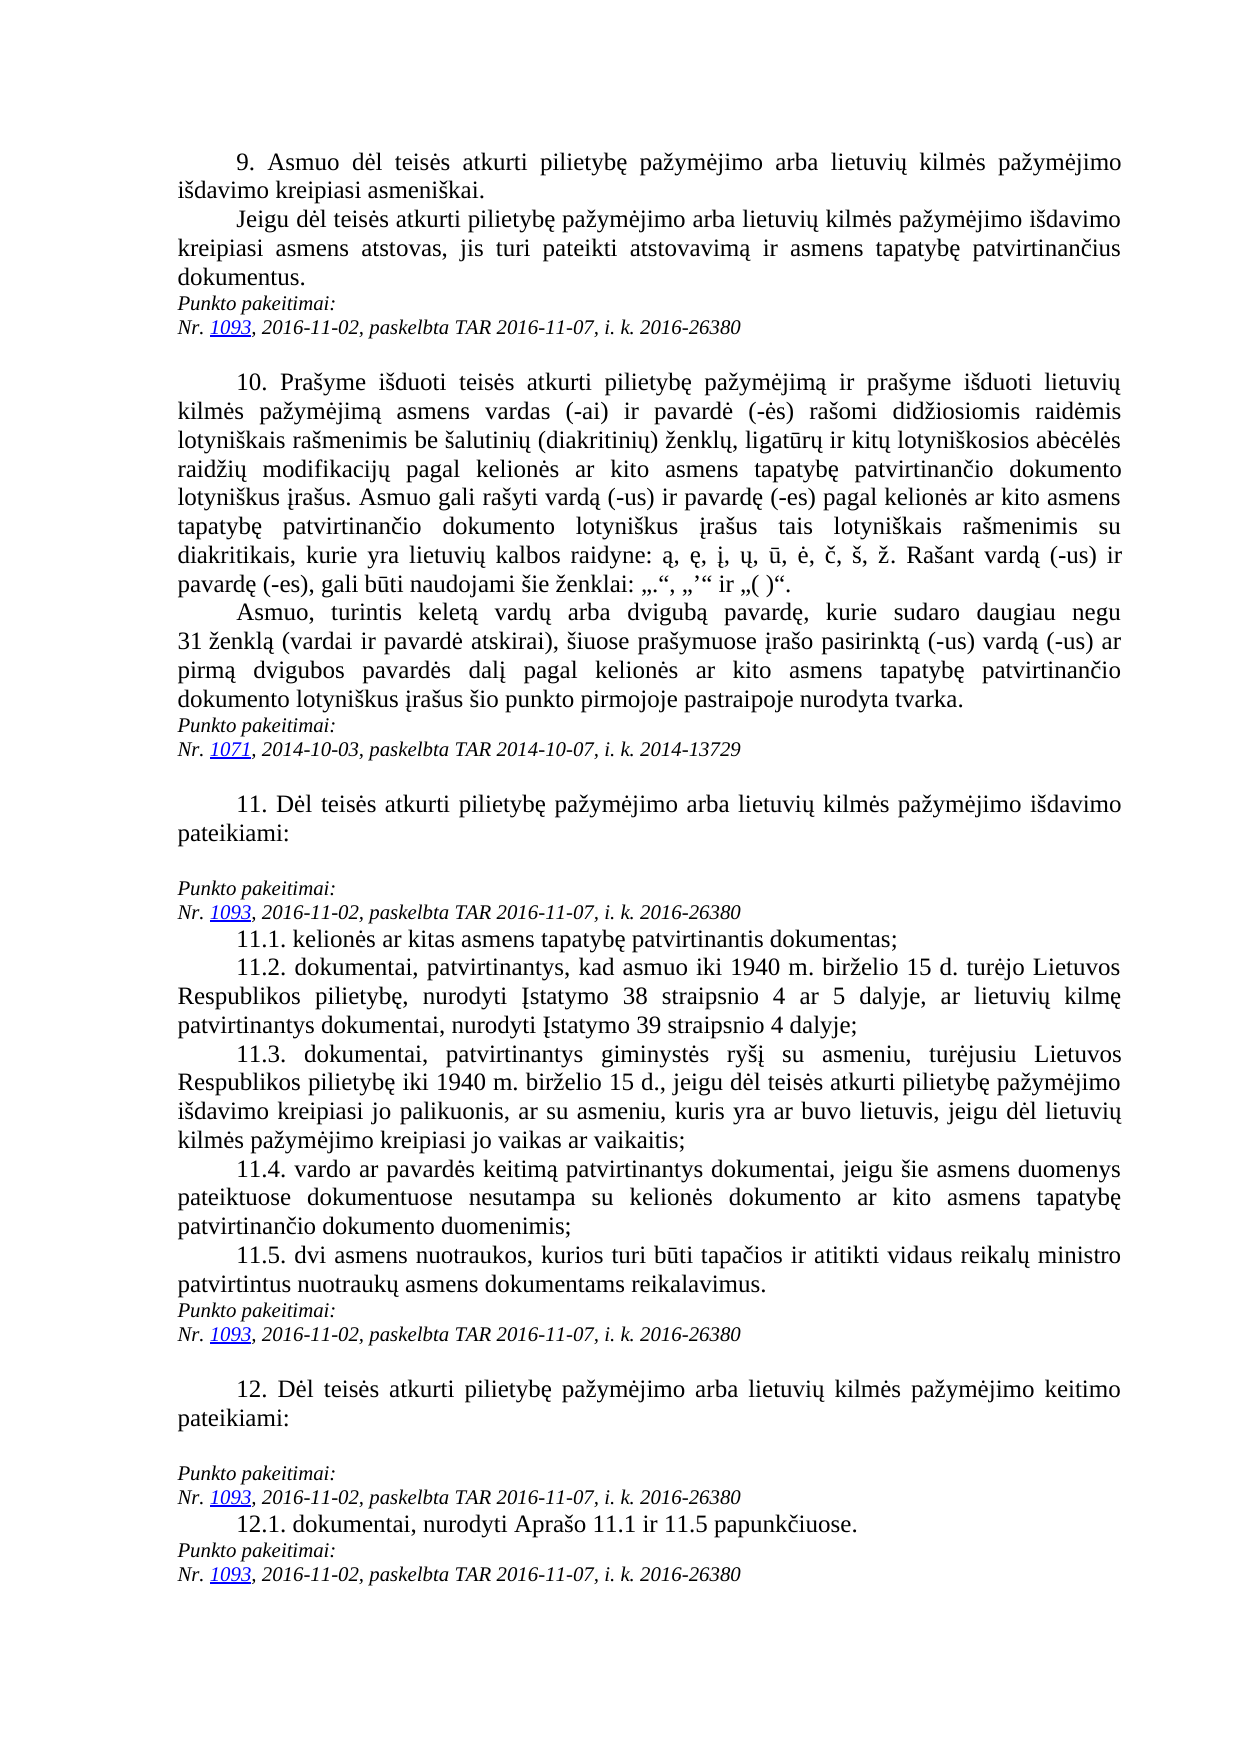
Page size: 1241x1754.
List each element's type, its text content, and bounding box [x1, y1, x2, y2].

text 9. Asmuo dėl teisės atkurti pilietybę pažymėjimo arba lietuvių kilmės pažymėjimo išdavimo kreipiasi asmeniškai. [177, 147, 1122, 204]
text Nr. 1093, 2016-11-02, paskelbta TAR 2016-11-07, i. k. 2016-26380 [177, 1322, 1122, 1346]
text Asmuo, turintis keletą vardų arba dvigubą pavardę, kurie sudaro daugiau negu 31 ženklą (vardai ir pavardė atskirai), šiuose prašymuose įrašo pasirinktą (-us) vardą (-us) ar pirmą dvigubos pavardės dalį pagal kelionės ar kito asmens tapatybę patvirtinančio dokumento lotyniškus įrašus šio punkto pirmojoje pastraipoje nurodyta tvarka. [177, 597, 1122, 712]
text Jeigu dėl teisės atkurti pilietybę pažymėjimo arba lietuvių kilmės pažymėjimo išdavimo kreipiasi asmens atstovas, jis turi pateikti atstovavimą ir asmens tapatybę patvirtinančius dokumentus. [177, 204, 1122, 291]
text Nr. 1093, 2016-11-02, paskelbta TAR 2016-11-07, i. k. 2016-26380 [177, 1485, 1122, 1509]
text 12. Dėl teisės atkurti pilietybę pažymėjimo arba lietuvių kilmės pažymėjimo keitimo pateikiami: [177, 1374, 1122, 1432]
text 11. Dėl teisės atkurti pilietybę pažymėjimo arba lietuvių kilmės pažymėjimo išdavimo pateikiami: [177, 789, 1122, 847]
text Punkto pakeitimai: [177, 876, 1122, 900]
text Nr. 1093, 2016-11-02, paskelbta TAR 2016-11-07, i. k. 2016-26380 [177, 315, 1122, 339]
text Punkto pakeitimai: [177, 1297, 1122, 1322]
text 11.2. dokumentai, patvirtinantys, kad asmuo iki 1940 m. birželio 15 d. turėjo Lietuvos Respublikos pilietybę, nurodyti Įstatymo 38 straipsnio 4 ar 5 dalyje, ar lietuvių kilmę patvirtinantys dokumentai, nurodyti Įstatymo 39 straipsnio 4 dalyje; [177, 952, 1122, 1039]
text Punkto pakeitimai: [177, 712, 1122, 737]
text Nr. 1093, 2016-11-02, paskelbta TAR 2016-11-07, i. k. 2016-26380 [177, 900, 1122, 924]
text 12.1. dokumentai, nurodyti Aprašo 11.1 ir 11.5 papunkčiuose. [177, 1509, 1122, 1537]
text Punkto pakeitimai: [177, 291, 1122, 315]
text Nr. 1071, 2014-10-03, paskelbta TAR 2014-10-07, i. k. 2014-13729 [177, 737, 1122, 761]
text 11.3. dokumentai, patvirtinantys giminystės ryšį su asmeniu, turėjusiu Lietuvos Respublikos pilietybę iki 1940 m. birželio 15 d., jeigu dėl teisės atkurti pilietybę pažymėjimo išdavimo kreipiasi jo palikuonis, ar su asmeniu, kuris yra ar buvo lietuvis, jeigu dėl lietuvių kilmės pažymėjimo kreipiasi jo vaikas ar vaikaitis; [177, 1039, 1122, 1154]
text Nr. 1093, 2016-11-02, paskelbta TAR 2016-11-07, i. k. 2016-26380 [177, 1562, 1122, 1586]
text Punkto pakeitimai: [177, 1461, 1122, 1485]
text 11.5. dvi asmens nuotraukos, kurios turi būti tapačios ir atitikti vidaus reikalų ministro patvirtintus nuotraukų asmens dokumentams reikalavimus. [177, 1240, 1122, 1297]
text 11.1. kelionės ar kitas asmens tapatybę patvirtinantis dokumentas; [177, 924, 1122, 952]
text 11.4. vardo ar pavardės keitimą patvirtinantys dokumentai, jeigu šie asmens duomenys pateiktuose dokumentuose nesutampa su kelionės dokumento ar kito asmens tapatybę patvirtinančio dokumento duomenimis; [177, 1154, 1122, 1240]
text Punkto pakeitimai: [177, 1537, 1122, 1562]
text 10. Prašyme išduoti teisės atkurti pilietybę pažymėjimą ir prašyme išduoti lietuvių kilmės pažymėjimą asmens vardas (-ai) ir pavardė (-ės) rašomi didžiosiomis raidėmis lotyniškais rašmenimis be šalutinių (diakritinių) ženklų, ligatūrų ir kitų lotyniškosios abėcėlės raidžių modifikacijų pagal kelionės ar kito asmens tapatybę patvirtinančio dokumento lotyniškus įrašus. Asmuo gali rašyti vardą (-us) ir pavardę (-es) pagal kelionės ar kito asmens tapatybę patvirtinančio dokumento lotyniškus įrašus tais lotyniškais rašmenimis su diakritikais, kurie yra lietuvių kalbos raidyne: ą, ę, į, ų, ū, ė, č, š, ž. Rašant vardą (-us) ir pavardę (-es), gali būti naudojami šie ženklai: „.“, „’“ ir „( )“. [177, 367, 1122, 597]
